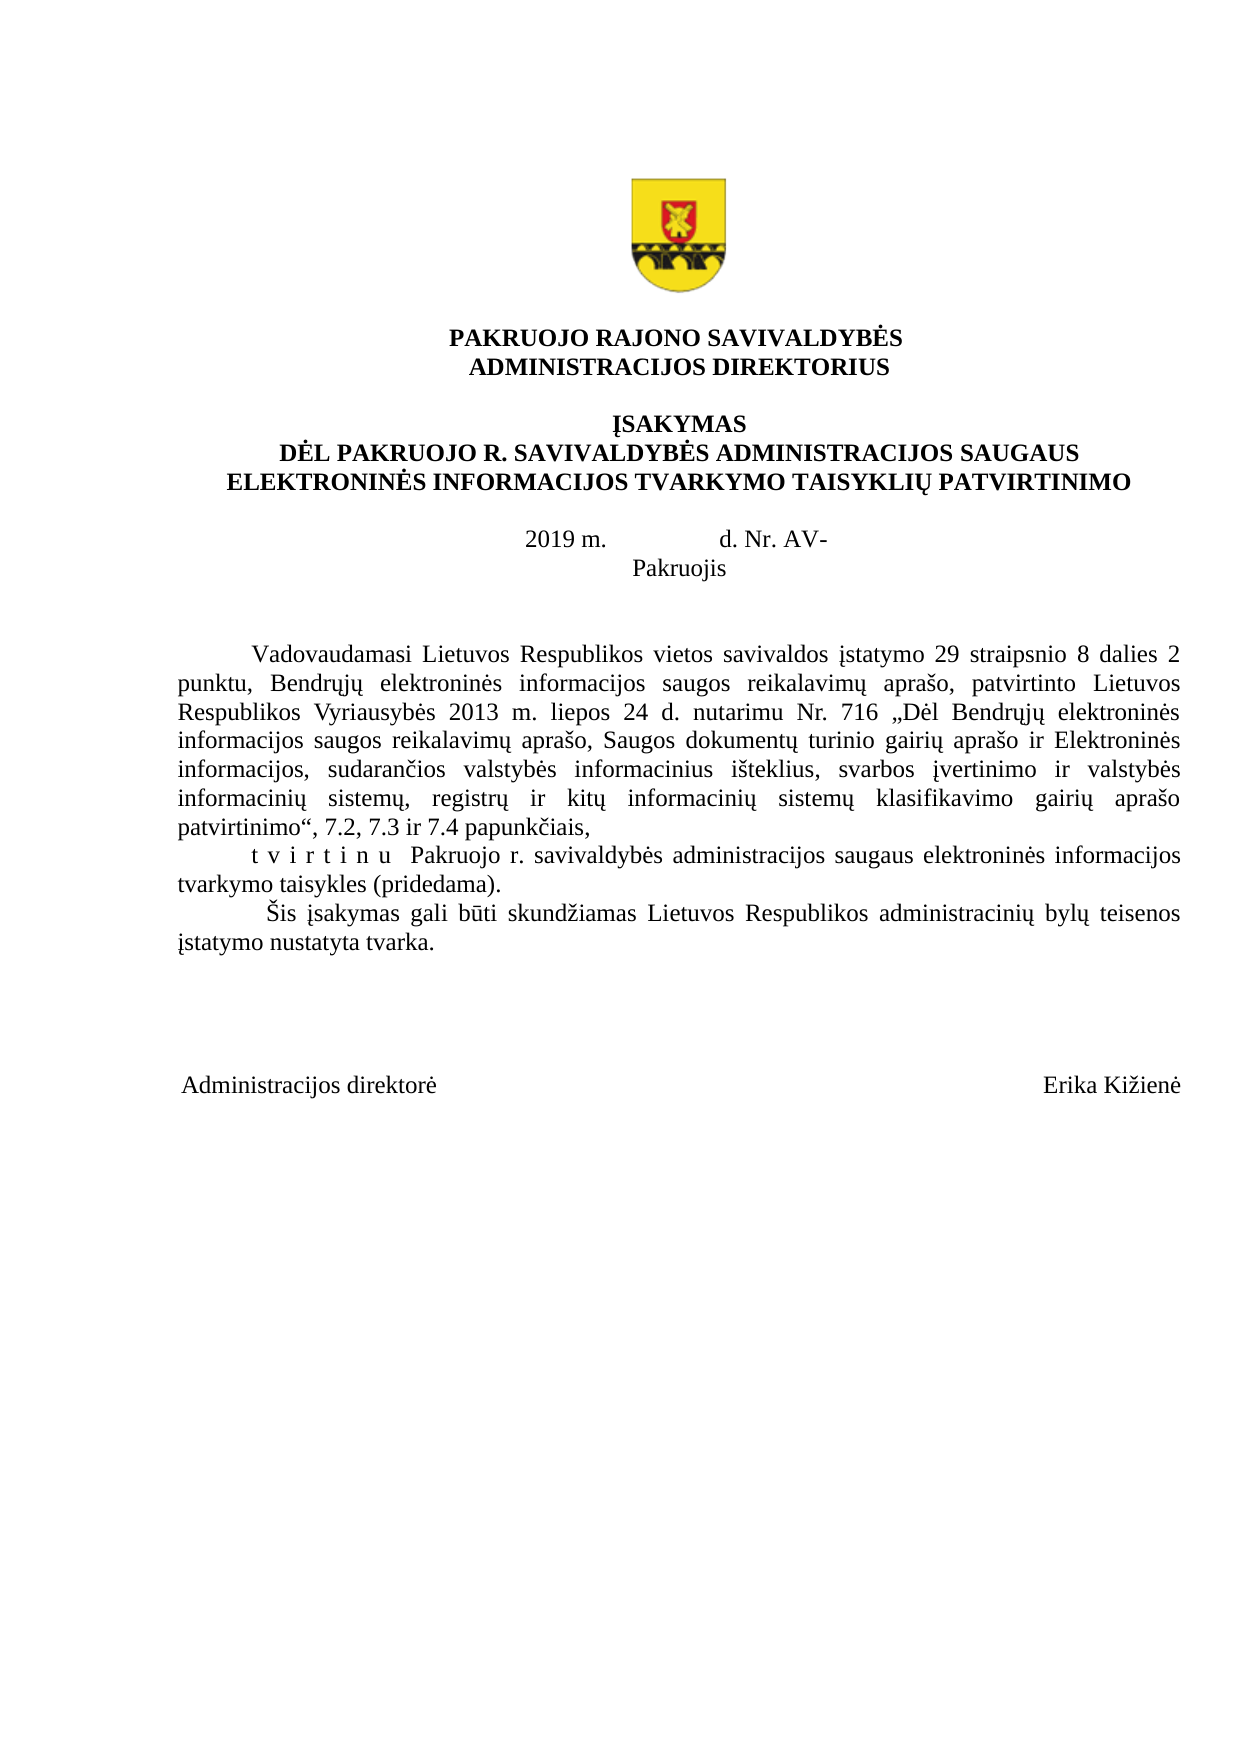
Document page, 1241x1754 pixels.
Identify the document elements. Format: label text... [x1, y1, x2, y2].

text Administracijos direktorė Erika Kižienė [177, 1071, 1181, 1099]
text Vadovaudamasi Lietuvos Respublikos vietos savivaldos įstatymo 29 straipsnio 8 dalies 2 punktu, Bendrųjų elektroninės informacijos saugos reikalavimų aprašo, patvirtinto Lietuvos Respublikos Vyriausybės 2013 m. liepos 24 d. nutarimu Nr. 716 „Dėl Bendrųjų elektroninės informacijos saugos reikalavimų aprašo, Saugos dokumentų turinio gairių aprašo ir Elektroninės informacijos, sudarančios valstybės informacinius išteklius, svarbos įvertinimo ir valstybės informacinių sistemų, registrų ir kitų informacinių sistemų klasifikavimo gairių aprašo patvirtinimo“, 7.2, 7.3 ir 7.4 papunkčiais, [177, 639, 1181, 841]
text 2019 m. d. Nr. AV- [177, 524, 1181, 553]
text PAKRUOJO RAJONO SAVIVALDYBĖS [177, 323, 1181, 352]
text ADMINISTRACIJOS DIREKTORIUS [177, 352, 1181, 381]
text t v i r t i n u Pakruojo r. savivaldybės administracijos saugaus elektroninės informacijos tvarkymo taisykles (pridedama). [177, 841, 1181, 898]
text Šis įsakymas gali būti skundžiamas Lietuvos Respublikos administracinių bylų teisenos įstatymo nustatyta tvarka. [177, 898, 1181, 956]
text DĖL PAKRUOJO R. SAVIVALDYBĖS ADMINISTRACIJOS SAUGAUS ELEKTRONINĖS INFORMACIJOS TVARKYMO TAISYKLIŲ PATVIRTINIMO [177, 438, 1181, 496]
text Pakruojis [177, 553, 1181, 582]
text ĮSAKYMAS [177, 409, 1181, 438]
